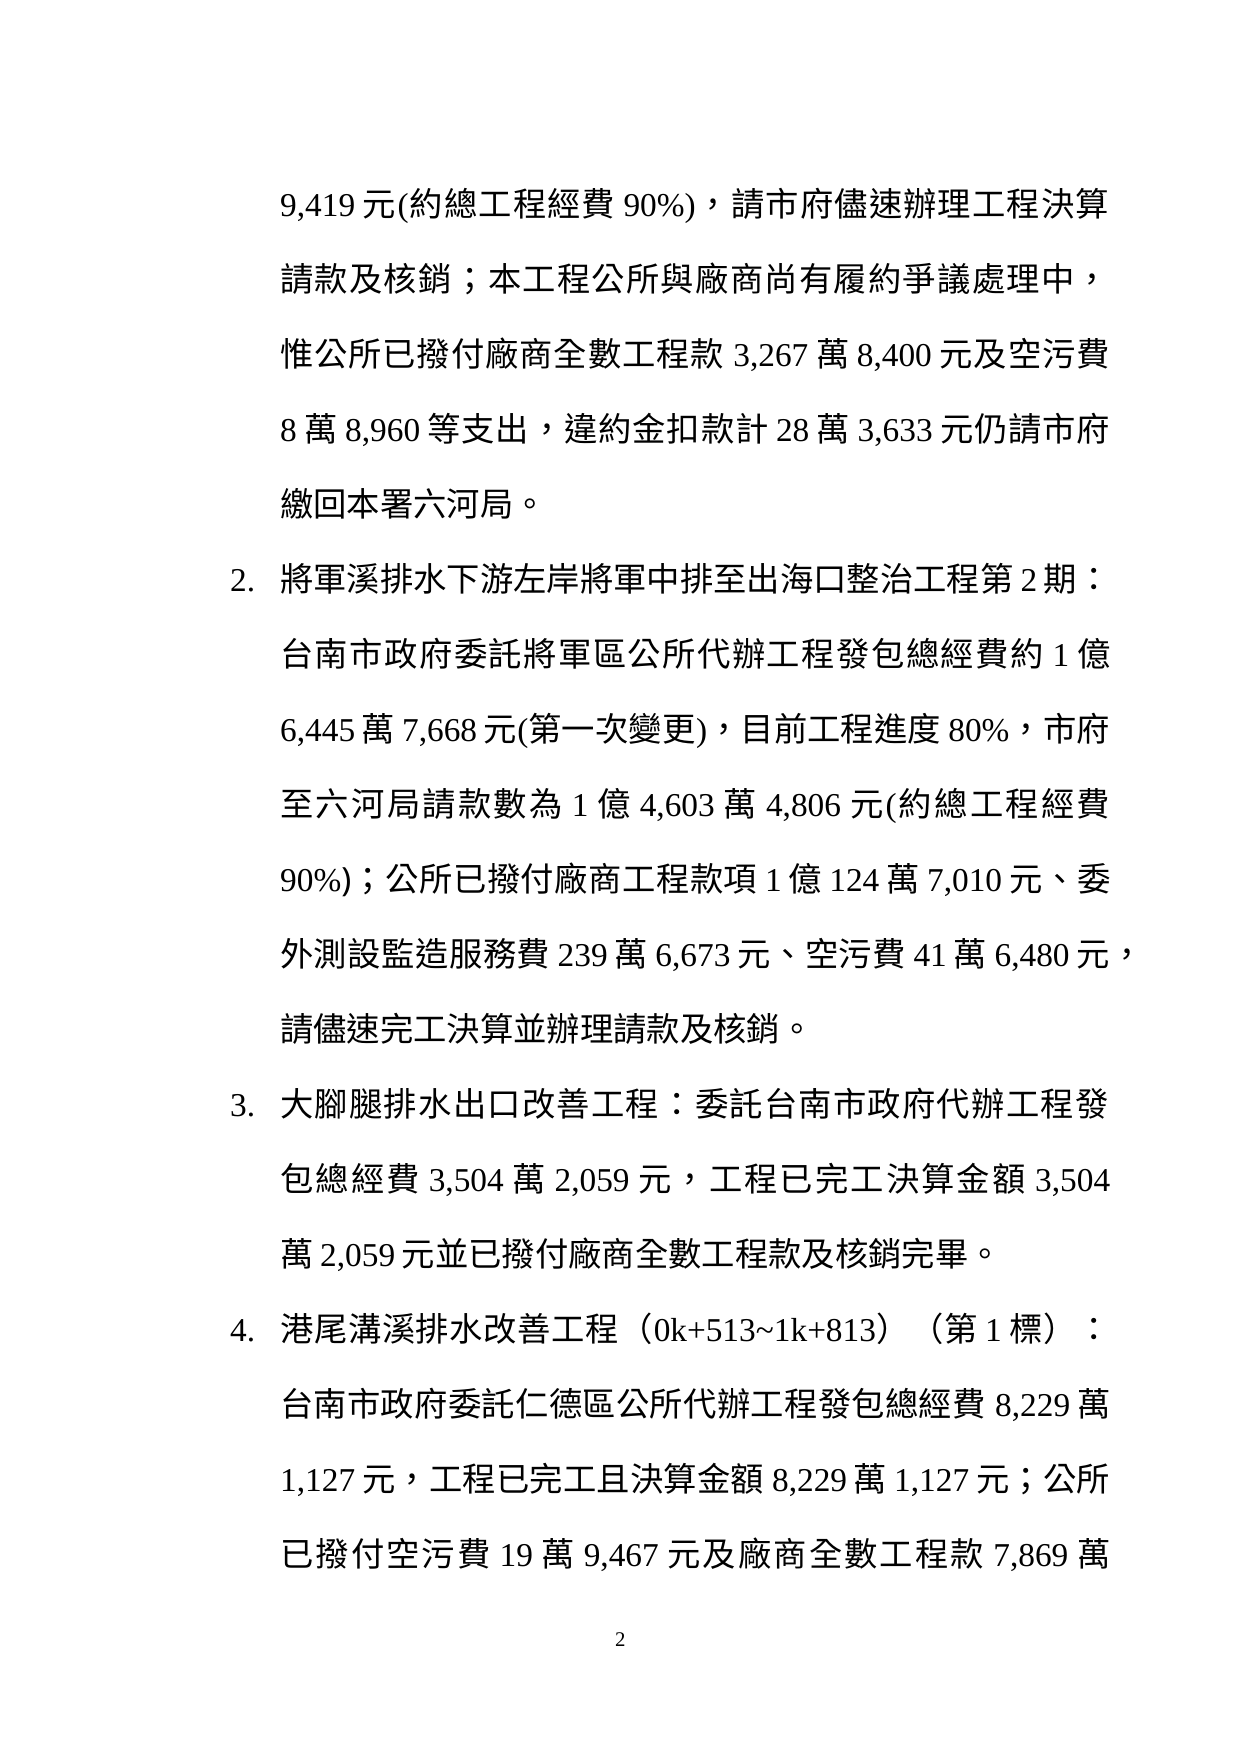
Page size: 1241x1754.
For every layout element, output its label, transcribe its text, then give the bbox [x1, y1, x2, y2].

list 大腳腿排水出口改善工程：委託台南市政府代辦工程發包總經費3,504萬2,059元，工程已完工決算金額3,504萬2,059元並已撥付廠商全數工程款及核銷完畢。 [230, 1064, 1110, 1289]
list 9,419元(約總工程經費90%)，請市府儘速辦理工程決算請款及核銷；本工程公所與廠商尚有履約爭議處理中，惟公所已撥付廠商全數工程款3,267萬8,400元及空污費8萬8,960等支出，違約金扣款計28萬3,633元仍請市府繳回本署六河局。 [230, 164, 1110, 539]
list 港尾溝溪排水改善工程（0k+513~1k+813）（第1標）：台南市政府委託仁德區公所代辦工程發包總經費8,229萬1,127元，工程已完工且決算金額8,229萬1,127元；公所已撥付空污費19萬9,467元及廠商全數工程款7,869萬 [230, 1289, 1110, 1589]
list 將軍溪排水下游左岸將軍中排至出海口整治工程第2期：台南市政府委託將軍區公所代辦工程發包總經費約1億6,445萬7,668元(第一次變更)，目前工程進度80%，市府至六河局請款數為1億4,603萬4,806元(約總工程經費90%)；公所已撥付廠商工程款項1億124萬7,010元、委外測設監造服務費239萬6,673元、空污費41萬6,480元，請儘速完工決算並辦理請款及核銷。 [230, 539, 1110, 1064]
